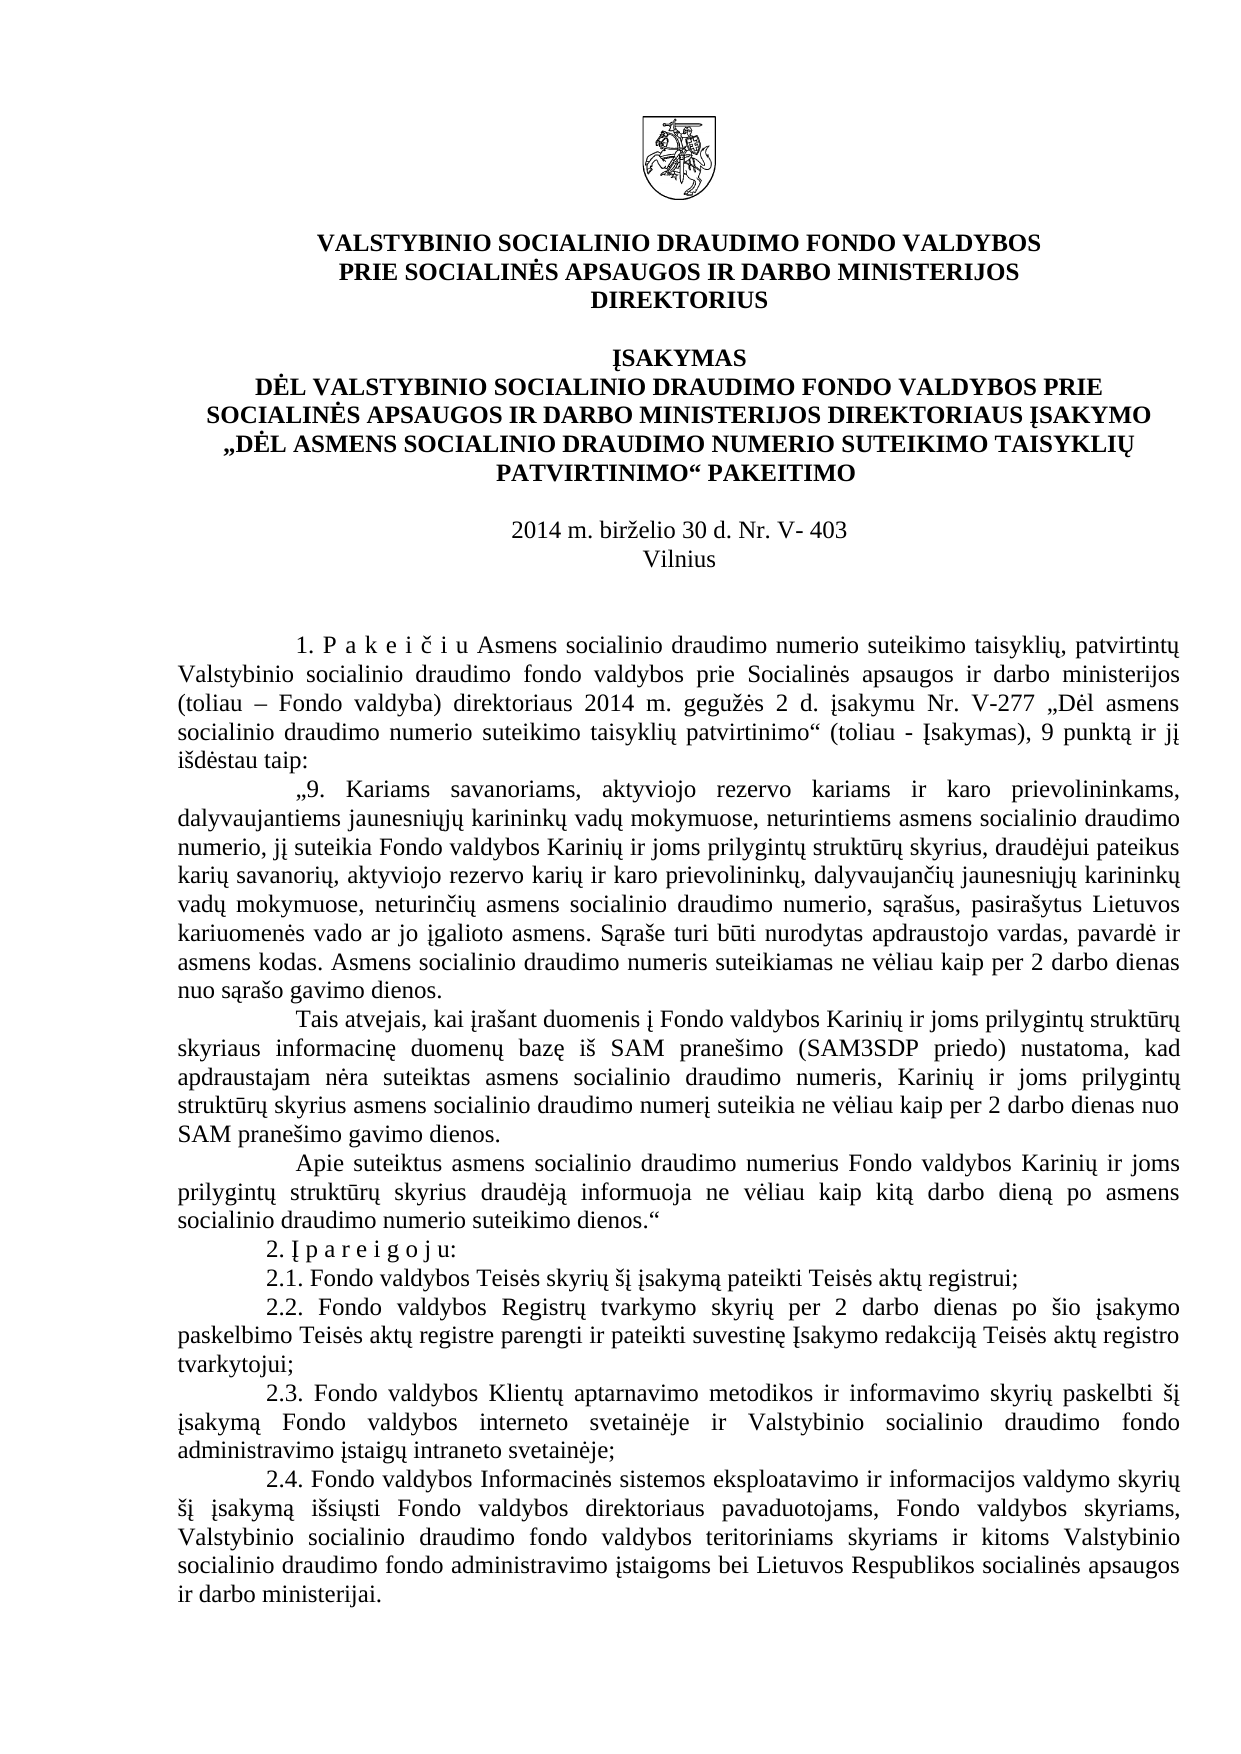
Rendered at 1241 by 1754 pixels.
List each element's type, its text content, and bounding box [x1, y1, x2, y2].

text 2.3. Fondo valdybos Klientų aptarnavimo metodikos ir informavimo skyrių paskelbti šį įsakymą Fondo valdybos interneto svetainėje ir Valstybinio socialinio draudimo fondo administravimo įstaigų intraneto svetainėje; [177, 1378, 1181, 1464]
text Tais atvejais, kai įrašant duomenis į Fondo valdybos Karinių ir joms prilygintų struktūrų skyriaus informacinę duomenų bazę iš SAM pranešimo (SAM3SDP priedo) nustatoma, kad apdraustajam nėra suteiktas asmens socialinio draudimo numeris, Karinių ir joms prilygintų struktūrų skyrius asmens socialinio draudimo numerį suteikia ne vėliau kaip per 2 darbo dienas nuo SAM pranešimo gavimo dienos. [177, 1004, 1181, 1148]
text 2. Į p a r e i g o j u: [177, 1234, 1181, 1263]
text DIREKTORIUS [177, 286, 1181, 314]
text VALSTYBINIO SOCIALINIO DRAUDIMO FONDO VALDYBOS [177, 228, 1181, 257]
text Vilnius [177, 544, 1181, 573]
text PRIE SOCIALINĖS APSAUGOS IR DARBO MINISTERIJOS [177, 257, 1181, 286]
text ĮSAKYMAS [177, 343, 1181, 372]
text 2.2. Fondo valdybos Registrų tvarkymo skyrių per 2 darbo dienas po šio įsakymo paskelbimo Teisės aktų registre parengti ir pateikti suvestinę Įsakymo redakciją Teisės aktų registro tvarkytojui; [177, 1292, 1181, 1378]
text 2.4. Fondo valdybos Informacinės sistemos eksploatavimo ir informacijos valdymo skyrių šį įsakymą išsiųsti Fondo valdybos direktoriaus pavaduotojams, Fondo valdybos skyriams, Valstybinio socialinio draudimo fondo valdybos teritoriniams skyriams ir kitoms Valstybinio socialinio draudimo fondo administravimo įstaigoms bei Lietuvos Respublikos socialinės apsaugos ir darbo ministerijai. [177, 1464, 1181, 1608]
text Apie suteiktus asmens socialinio draudimo numerius Fondo valdybos Karinių ir joms prilygintų struktūrų skyrius draudėją informuoja ne vėliau kaip kitą darbo dieną po asmens socialinio draudimo numerio suteikimo dienos.“ [177, 1148, 1181, 1234]
text DĖL VALSTYBINIO SOCIALINIO DRAUDIMO FONDO VALDYBOS PRIE SOCIALINĖS APSAUGOS IR DARBO MINISTERIJOS DIREKTORIAUS ĮSAKYMO „DĖL ASMENS SOCIALINIO DRAUDIMO NUMERIO SUTEIKIMO TAISYKLIŲ PATVIRTINIMO“ PAKEITIMO [177, 372, 1181, 487]
text 2014 m. birželio 30 d. Nr. V- 403 [177, 516, 1181, 544]
text „9. Kariams savanoriams, aktyviojo rezervo kariams ir karo prievolininkams, dalyvaujantiems jaunesniųjų karininkų vadų mokymuose, neturintiems asmens socialinio draudimo numerio, jį suteikia Fondo valdybos Karinių ir joms prilygintų struktūrų skyrius, draudėjui pateikus karių savanorių, aktyviojo rezervo karių ir karo prievolininkų, dalyvaujančių jaunesniųjų karininkų vadų mokymuose, neturinčių asmens socialinio draudimo numerio, sąrašus, pasirašytus Lietuvos kariuomenės vado ar jo įgalioto asmens. Sąraše turi būti nurodytas apdraustojo vardas, pavardė ir asmens kodas. Asmens socialinio draudimo numeris suteikiamas ne vėliau kaip per 2 darbo dienas nuo sąrašo gavimo dienos. [177, 774, 1181, 1004]
text 1. P a k e i č i u Asmens socialinio draudimo numerio suteikimo taisyklių, patvirtintų Valstybinio socialinio draudimo fondo valdybos prie Socialinės apsaugos ir darbo ministerijos (toliau – Fondo valdyba) direktoriaus 2014 m. gegužės 2 d. įsakymu Nr. V-277 „Dėl asmens socialinio draudimo numerio suteikimo taisyklių patvirtinimo“ (toliau - Įsakymas), 9 punktą ir jį išdėstau taip: [177, 631, 1181, 774]
text 2.1. Fondo valdybos Teisės skyrių šį įsakymą pateikti Teisės aktų registrui; [177, 1263, 1181, 1292]
